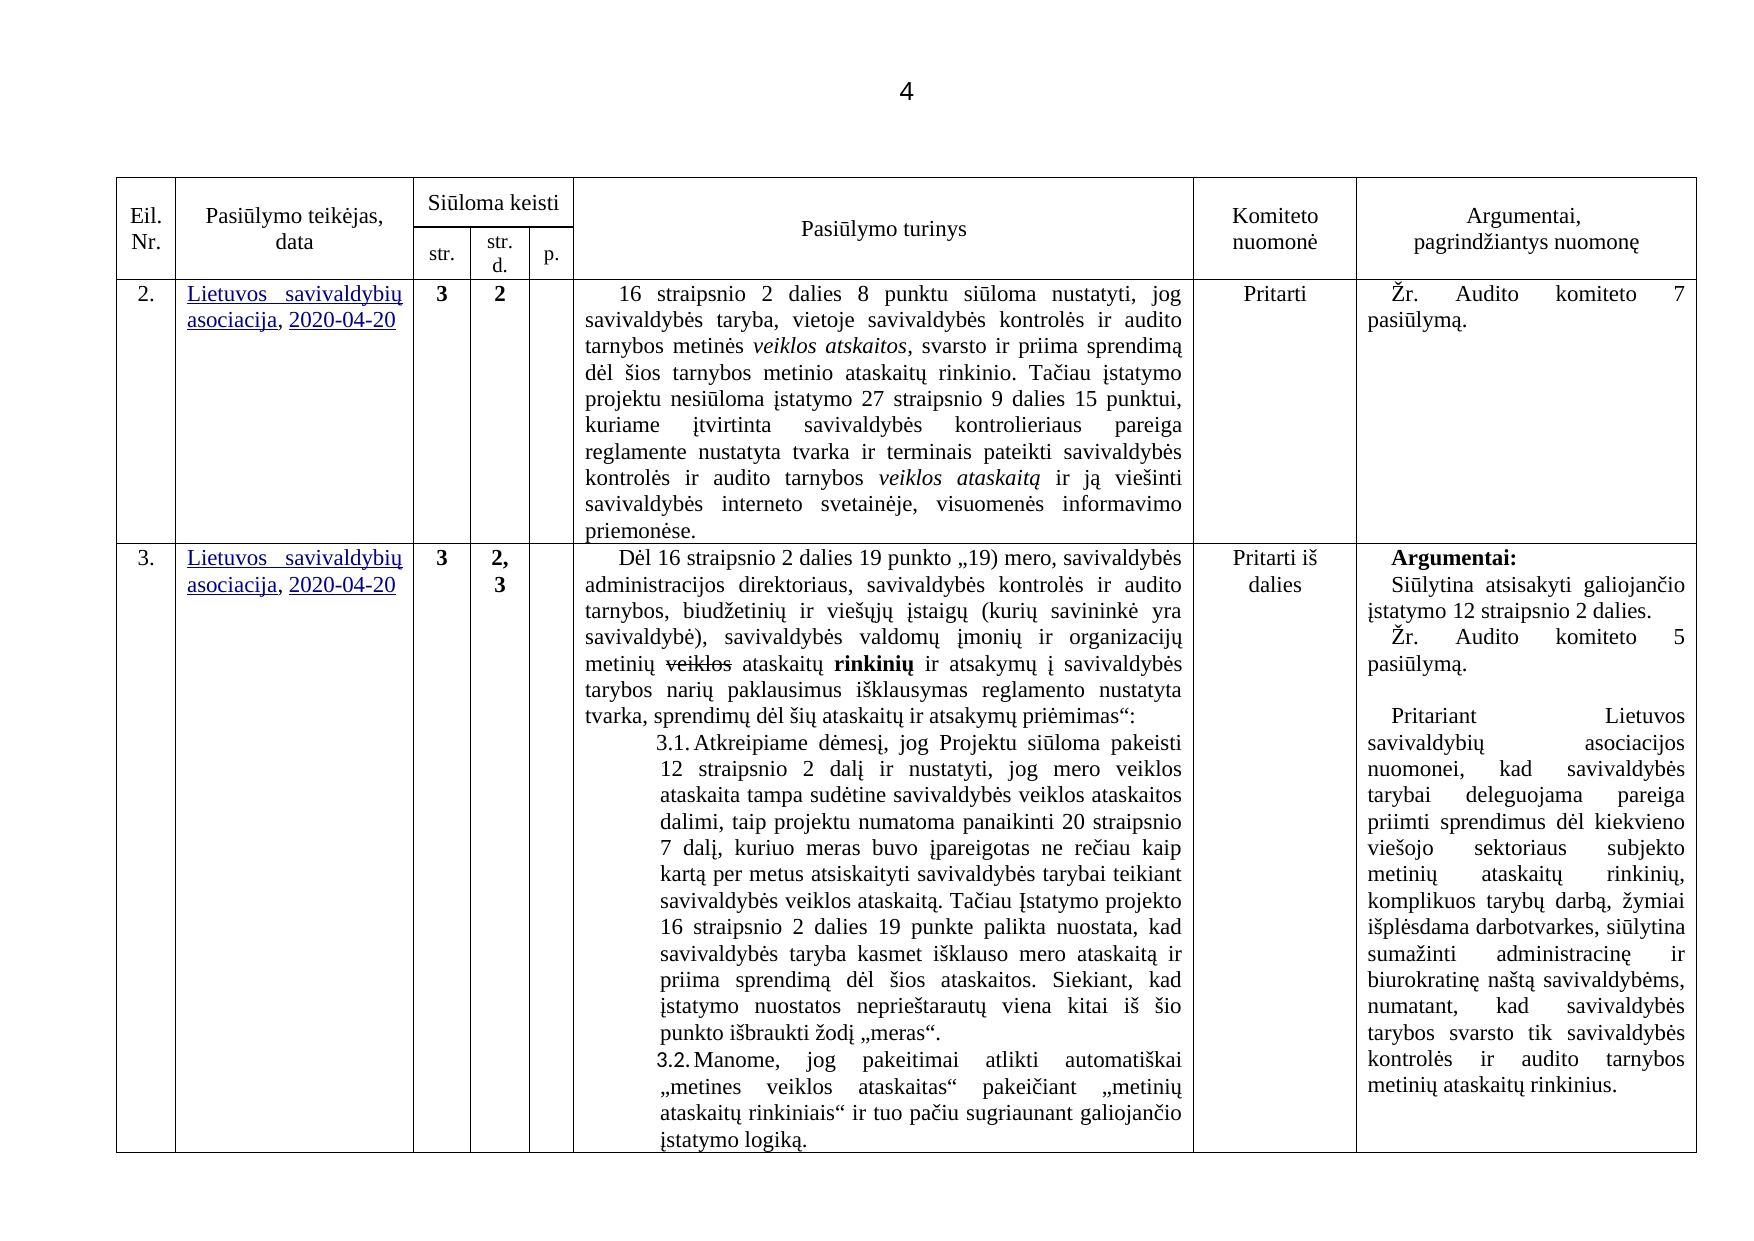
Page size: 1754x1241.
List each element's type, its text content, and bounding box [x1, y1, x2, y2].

table_header Pasiūlymo turinys [574, 178, 1193, 279]
table_cell str. [414, 228, 470, 279]
table_cell Lietuvos savivaldybių asociacija, 2020-04-20 [176, 280, 413, 543]
table_cell 3 [414, 280, 470, 543]
table_cell 2. [117, 280, 175, 543]
table_cell 2, 3 [471, 544, 529, 1152]
table_cell [530, 280, 573, 543]
table_cell Žr. Audito komiteto 7 pasiūlymą. [1357, 280, 1696, 543]
table_cell Pritarti iš dalies [1194, 544, 1356, 1152]
table_header Siūloma keisti [414, 178, 573, 226]
table_cell 16 straipsnio 2 dalies 8 punktu siūloma nustatyti, jog savivaldybės taryba, vietoje savivaldybės kontrolės ir audito tarnybos metinės veiklos atskaitos, svarsto ir priima sprendimą dėl šios tarnybos metinio ataskaitų rinkinio. Tačiau įstatymo projektu nesiūloma įstatymo 27 straipsnio 9 dalies 15 punktui, kuriame įtvirtinta savivaldybės kontrolieriaus pareiga reglamente nustatyta tvarka ir terminais pateikti savivaldybės kontrolės ir audito tarnybos veiklos ataskaitą ir ją viešinti savivaldybės interneto svetainėje, visuomenės informavimo priemonėse. [574, 280, 1193, 543]
table_cell Argumentai: Siūlytina atsisakyti galiojančio įstatymo 12 straipsnio 2 dalies. Žr. Audito komiteto 5 pasiūlymą. Pritariant Lietuvos savivaldybių asociacijos nuomonei, kad savivaldybės tarybai deleguojama pareiga priimti sprendimus dėl kiekvieno viešojo sektoriaus subjekto metinių ataskaitų rinkinių, komplikuos tarybų darbą, žymiai išplėsdama darbotvarkes, siūlytina sumažinti administracinę ir biurokratinę naštą savivaldybėms, numatant, kad savivaldybės tarybos svarsto tik savivaldybės kontrolės ir audito tarnybos metinių ataskaitų rinkinius. [1357, 544, 1696, 1152]
table_header Eil. Nr. [117, 178, 175, 279]
table_cell str. d. [471, 228, 529, 279]
table_cell 2 [471, 280, 529, 543]
table_cell Lietuvos savivaldybių asociacija, 2020-04-20 [176, 544, 413, 1152]
table_header Komiteto nuomonė [1194, 178, 1356, 279]
table_cell 3 [414, 544, 470, 1152]
table_cell [530, 544, 573, 1152]
table_header Argumentai, pagrindžiantys nuomonę [1357, 178, 1696, 279]
table_cell Pritarti [1194, 280, 1356, 543]
table_header Pasiūlymo teikėjas, data [176, 178, 413, 279]
table_cell p. [530, 228, 573, 279]
table_cell 3. [117, 544, 175, 1152]
table_cell Dėl 16 straipsnio 2 dalies 19 punkto „19) mero, savivaldybės administracijos direktoriaus, savivaldybės kontrolės ir audito tarnybos, biudžetinių ir viešųjų įstaigų (kurių savininkė yra savivaldybė), savivaldybės valdomų įmonių ir organizacijų metinių veiklos ataskaitų rinkinių ir atsakymų į savivaldybės tarybos narių paklausimus išklausymas reglamento nustatyta tvarka, sprendimų dėl šių ataskaitų ir atsakymų priėmimas“: Atkreipiame dėmesį, jog Projektu siūloma pakeisti 12 straipsnio 2 dalį ir nustatyti, jog mero veiklos ataskaita tampa sudėtine savivaldybės veiklos ataskaitos dalimi, taip projektu numatoma panaikinti 20 straipsnio 7 dalį, kuriuo meras buvo įpareigotas ne rečiau kaip kartą per metus atsiskaityti savivaldybės tarybai teikiant savivaldybės veiklos ataskaitą. Tačiau Įstatymo projekto 16 straipsnio 2 dalies 19 punkte palikta nuostata, kad savivaldybės taryba kasmet išklauso mero ataskaitą ir priima sprendimą dėl šios ataskaitos. Siekiant, kad įstatymo nuostatos neprieštarautų viena kitai iš šio punkto išbraukti žodį „meras“. Manome, jog pakeitimai atlikti automatiškai „metines veiklos ataskaitas“ pakeičiant „metinių ataskaitų rinkiniais“ ir tuo pačiu sugriaunant galiojančio įstatymo logiką. Dabartiniu metu vykdydama 16 straipsnio 2 dalies 19 punktą savivaldybės taryba išklauso įvairių subjektų veiklos ataskaitas ir priima dėl jų sprendimus. Konsoliduotų ataskaitų rinkinius tvirtina vykdama 16 straipsnio 2 dalies 15 punktą, o biudžetinių ir viešųjų įstaigų finansinių ataskaitų rinkinių tvirtinimą deleguoja savivaldybės administracijos direktoriui (16 straipsnio 3 dalies 2 ir 5 punktai). Projekte 16 straipsnio 2 dalies 19 punkto pakeitimu savivaldybės tarybai užkraunama pareiga priimti sprendimus dėl kiekvieno viešojo sektoriaus subjekto metinių ataskaitų rinkinių. 2018 metais savivaldybėse buvo 3369 viešojo sektoriaus subjektai. Įvertinus tai, kad savivaldybių tarybų posėdžiai paprastai vyksta vieną kartą į mėnesį, šis siūlymas komplikuos tarybų darbą, žymiai išplėsdamas darbotvarkes. Siūlome atsisakyti šio reikalavimo. [574, 544, 1193, 1152]
